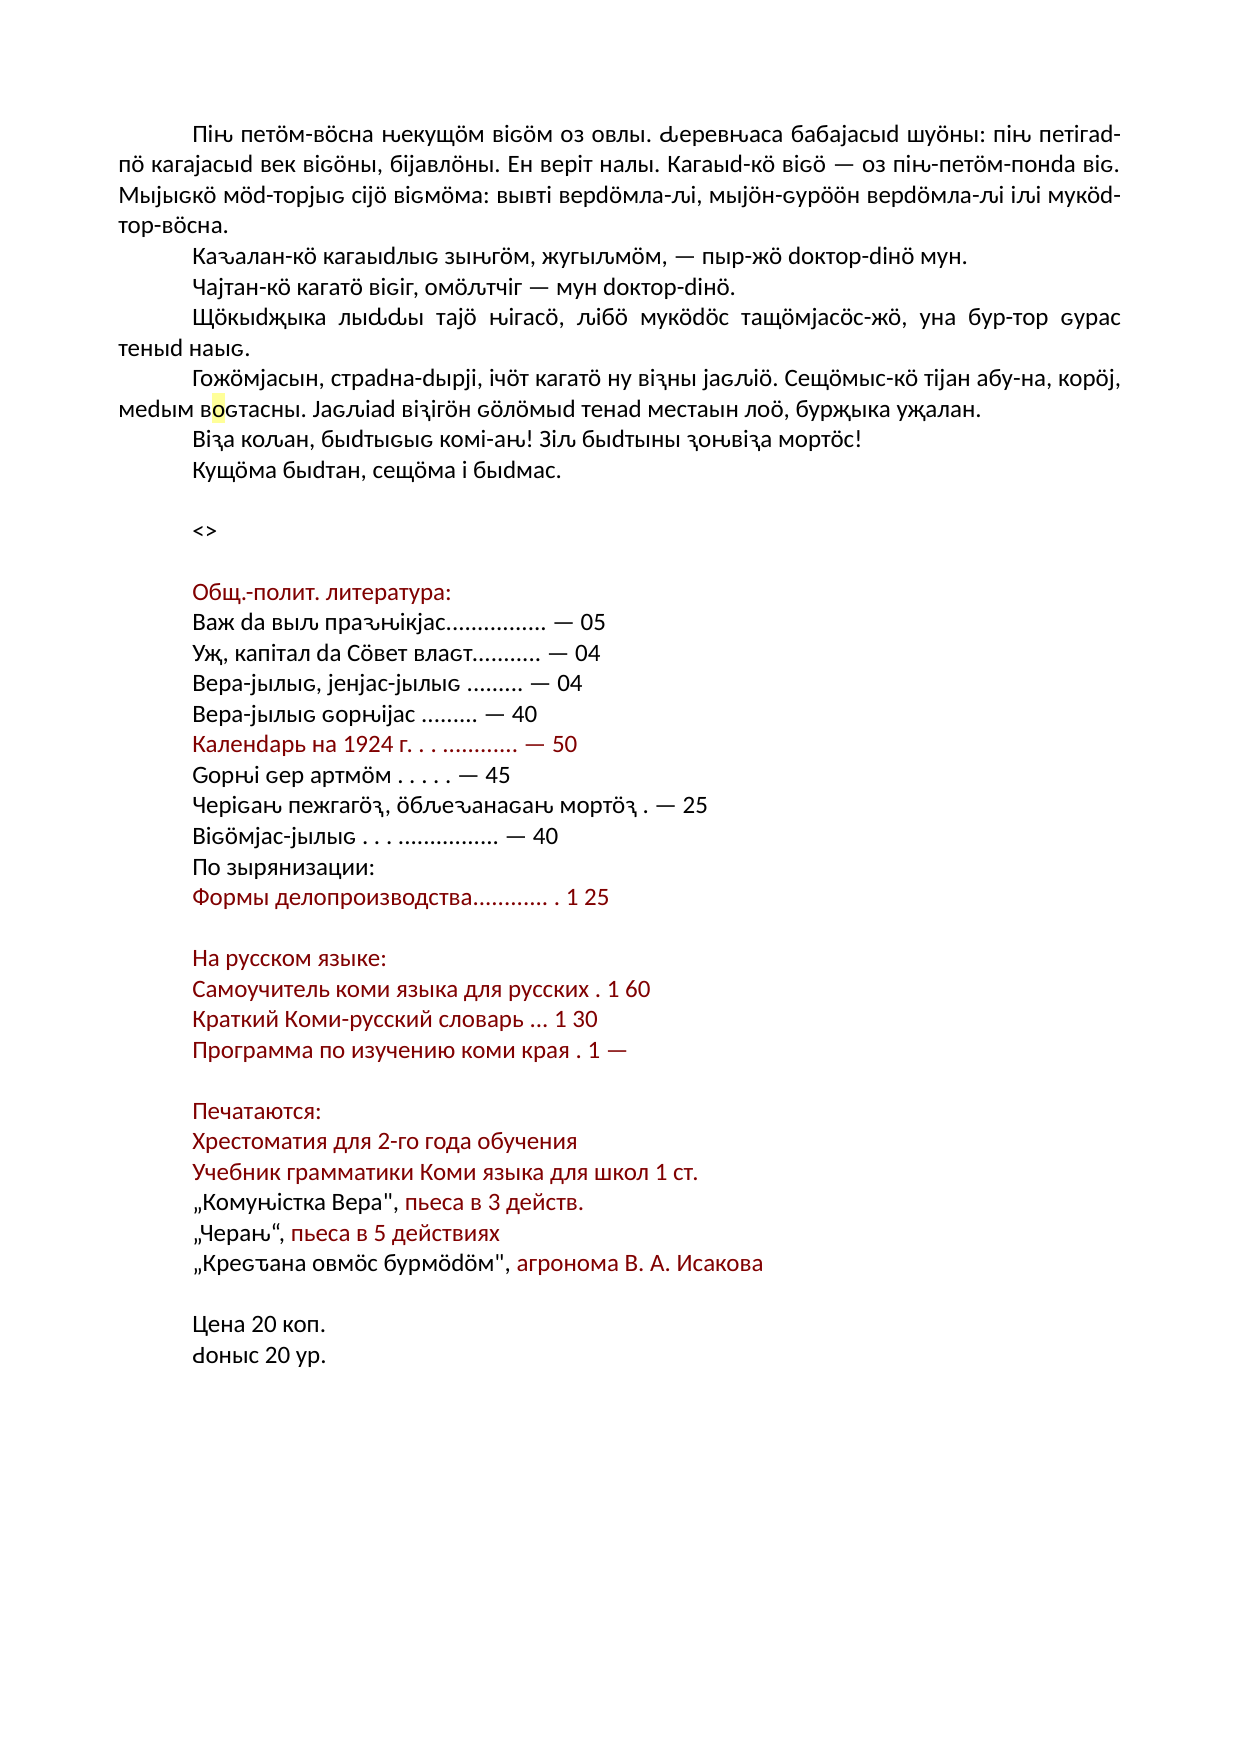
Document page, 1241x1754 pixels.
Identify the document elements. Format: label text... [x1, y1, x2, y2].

text Программа по изучению коми края . 1 — [118, 1034, 1122, 1064]
text Печатаются: [118, 1095, 1122, 1125]
text На русском языке: [118, 942, 1122, 973]
text Віԇа коԉан, быԁтыԍыԍ комі-аԋ! Зіԉ быԁтыны ԇоԋвіԇа мортӧс! [118, 423, 1122, 454]
text Каленԁарь на 1924 г. . . ............ — 50 [118, 728, 1122, 759]
text Вера-јылыԍ ԍорԋіјас ......... — 40 [118, 698, 1122, 728]
text „Чераԋ“, пьеса в 5 действиях [118, 1217, 1122, 1247]
text Важ ԁа выԉ праԅԋікјас................ — 05 [118, 606, 1122, 637]
text <> [118, 515, 1122, 545]
text Формы делопроизводства............ . 1 25 [118, 881, 1122, 912]
text Цена 20 коп. [118, 1308, 1122, 1339]
text Кущӧма быԁтан, сещӧма і быԁмас. [118, 454, 1122, 484]
text Ԁоныс 20 ур. [118, 1339, 1122, 1369]
text Самоучитель коми языка для русских . 1 60 [118, 973, 1122, 1003]
text Віԍӧмјас-јылыԍ . . . ................ — 40 [118, 820, 1122, 851]
text Учебник грамматики Коми языка для школ 1 ст. [118, 1156, 1122, 1186]
text „Креԍԏана овмӧс бурмӧԁӧм", агронома В. А. Исакова [118, 1247, 1122, 1278]
text „Комуԋістка Вера", пьеса в 3 действ. [118, 1186, 1122, 1217]
text Піԋ петӧм-вӧсна ԋекущӧм віԍӧм оз овлы. Ԃеревԋаса бабајасыԁ шуӧны: піԋ петігаԁ-пӧ кагајасыԁ век віԍӧны, біјавлӧны. Ен веріт налы. Кагаыԁ-кӧ віԍӧ — оз піԋ-петӧм-понԁа віԍ. Мыјыԍкӧ мӧԁ-торјыԍ сіјӧ віԍмӧма: вывті верԁӧмла-ԉі, мыјӧн-ԍурӧӧн верԁӧмла-ԉі іԉі мукӧԁ-тор-вӧсна. [118, 118, 1122, 240]
text Гожӧмјасын, страԁна-ԁырјі, ічӧт кагатӧ ну віԇны јаԍԉіӧ. Сещӧмыс-кӧ тіјан абу-на, корӧј, меԁым воԍтасны. Јаԍԉіаԁ віԇігӧн ԍӧлӧмыԁ тенаԁ местаын лоӧ, бурҗыка уҗалан. [118, 362, 1122, 423]
text Хрестоматия для 2-го года обучения [118, 1125, 1122, 1156]
text Черіԍаԋ пежгагӧԇ, ӧбԉеԅанаԍаԋ мортӧԇ . — 25 [118, 789, 1122, 820]
text Каԅалан-кӧ кагаыԁлыԍ зыԋгӧм, жугыԉмӧм, — пыр-жӧ ԁоктор-ԁінӧ мун. [118, 240, 1122, 271]
text Ԍорԋі ԍер артмӧм . . . . . — 45 [118, 759, 1122, 789]
text Краткий Коми-русский словарь ... 1 30 [118, 1003, 1122, 1034]
text Уҗ, капітал ԁа Сӧвет влаԍт........... — 04 [118, 637, 1122, 667]
text Общ.-полит. литература: [118, 576, 1122, 606]
text Вера-јылыԍ, јенјас-јылыԍ ......... — 04 [118, 667, 1122, 698]
text Чајтан-кӧ кагатӧ віԍіг, омӧԉтчіг — мун ԁоктор-ԁінӧ. [118, 271, 1122, 301]
text По зырянизации: [118, 851, 1122, 881]
text Щӧкыԁҗыка лыԃԃы тајӧ ԋігасӧ, ԉібӧ мукӧԁӧс тащӧмјасӧс-жӧ, уна бур-тор ԍурас теныԁ наыԍ. [118, 301, 1122, 362]
